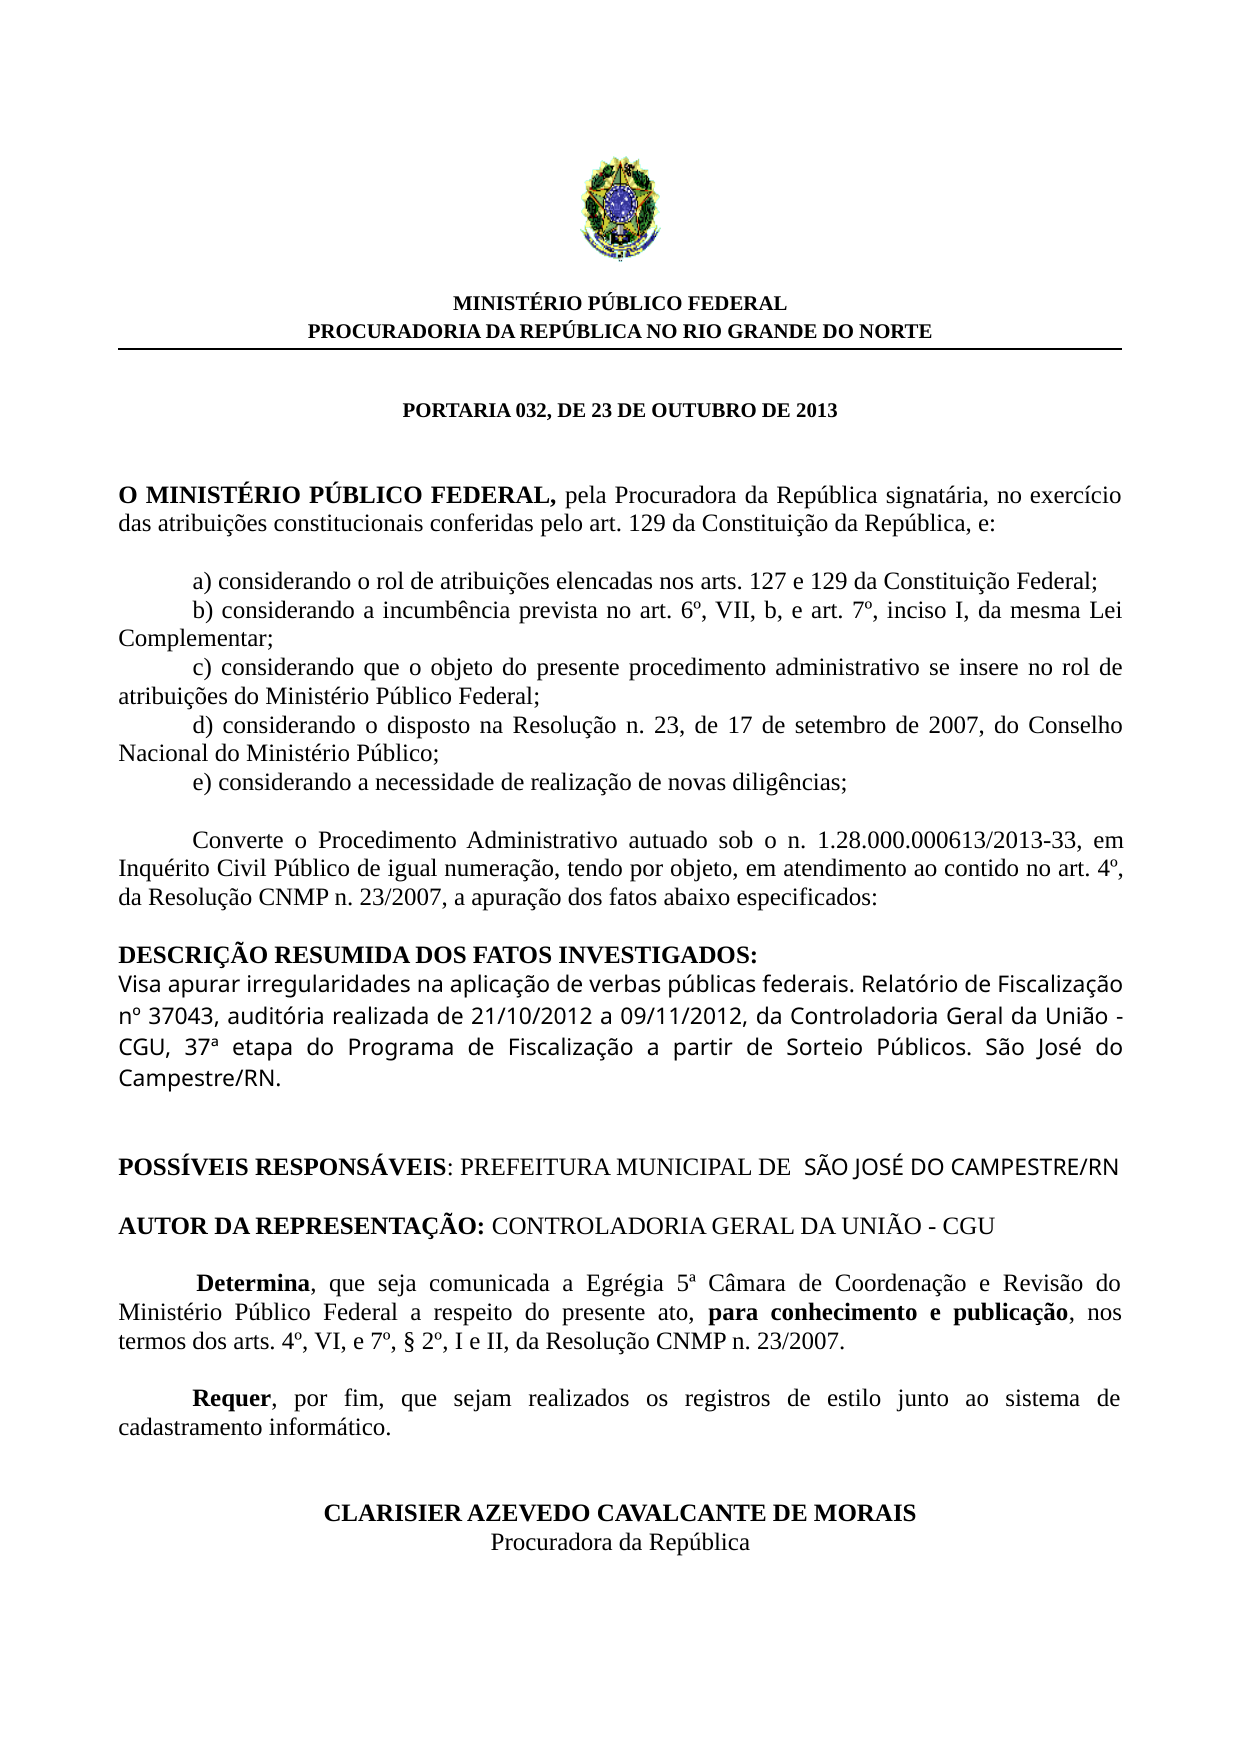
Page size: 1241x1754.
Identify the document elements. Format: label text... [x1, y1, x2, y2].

text PROCURADORIA DA REPÚBLICA NO RIO GRANDE DO NORTE [118, 315, 1122, 348]
text Visa apurar irregularidades na aplicação de verbas públicas federais. Relatório de Fiscalização nº 37043, auditória realizada de 21/10/2012 a 09/11/2012, da Controladoria Geral da União - CGU, 37ª etapa do Programa de Fiscalização a partir de Sorteio Públicos. São José do Campestre/RN. [118, 968, 1125, 1093]
text e) considerando a necessidade de realização de novas diligências; [118, 767, 1125, 796]
text Requer, por fim, que sejam realizados os registros de estilo junto ao sistema de cadastramento informático. [118, 1383, 1122, 1441]
text O MINISTÉRIO PÚBLICO FEDERAL, pela Procuradora da República signatária, no exercício das atribuições constitucionais conferidas pelo art. 129 da Constituição da República, e: [118, 480, 1122, 537]
text a) considerando o rol de atribuições elencadas nos arts. 127 e 129 da Constituição Federal; [118, 566, 1125, 595]
text d) considerando o disposto na Resolução n. 23, de 17 de setembro de 2007, do Conselho Nacional do Ministério Público; [118, 710, 1125, 767]
text DESCRIÇÃO RESUMIDA DOS FATOS INVESTIGADOS: [118, 940, 1125, 968]
text CLARISIER AZEVEDO CAVALCANTE DE MORAIS [118, 1498, 1122, 1527]
text Determina, que seja comunicada a Egrégia 5ª Câmara de Coordenação e Revisão do Ministério Público Federal a respeito do presente ato, para conhecimento e publicação, nos termos dos arts. 4º, VI, e 7º, § 2º, I e II, da Resolução CNMP n. 23/2007. [118, 1268, 1122, 1355]
text POSSÍVEIS RESPONSÁVEIS: PREFEITURA MUNICIPAL DE SÃO JOSÉ DO CAMPESTRE/RN [118, 1151, 1125, 1182]
text Converte o Procedimento Administrativo autuado sob o n. 1.28.000.000613/2013-33, em Inquérito Civil Público de igual numeração, tendo por objeto, em atendimento ao contido no art. 4º, da Resolução CNMP n. 23/2007, a apuração dos fatos abaixo especificados: [118, 825, 1125, 911]
text PORTARIA 032, DE 23 DE OUTUBRO DE 2013 [118, 398, 1122, 422]
text Procuradora da República [118, 1527, 1122, 1556]
picture [578, 156, 663, 263]
text c) considerando que o objeto do presente procedimento administrativo se insere no rol de atribuições do Ministério Público Federal; [118, 652, 1125, 710]
text MINISTÉRIO PÚBLICO FEDERAL [118, 291, 1122, 315]
text AUTOR DA REPRESENTAÇÃO: CONTROLADORIA GERAL DA UNIÃO - CGU [118, 1211, 1125, 1240]
text b) considerando a incumbência prevista no art. 6º, VII, b, e art. 7º, inciso I, da mesma Lei Complementar; [118, 595, 1125, 652]
